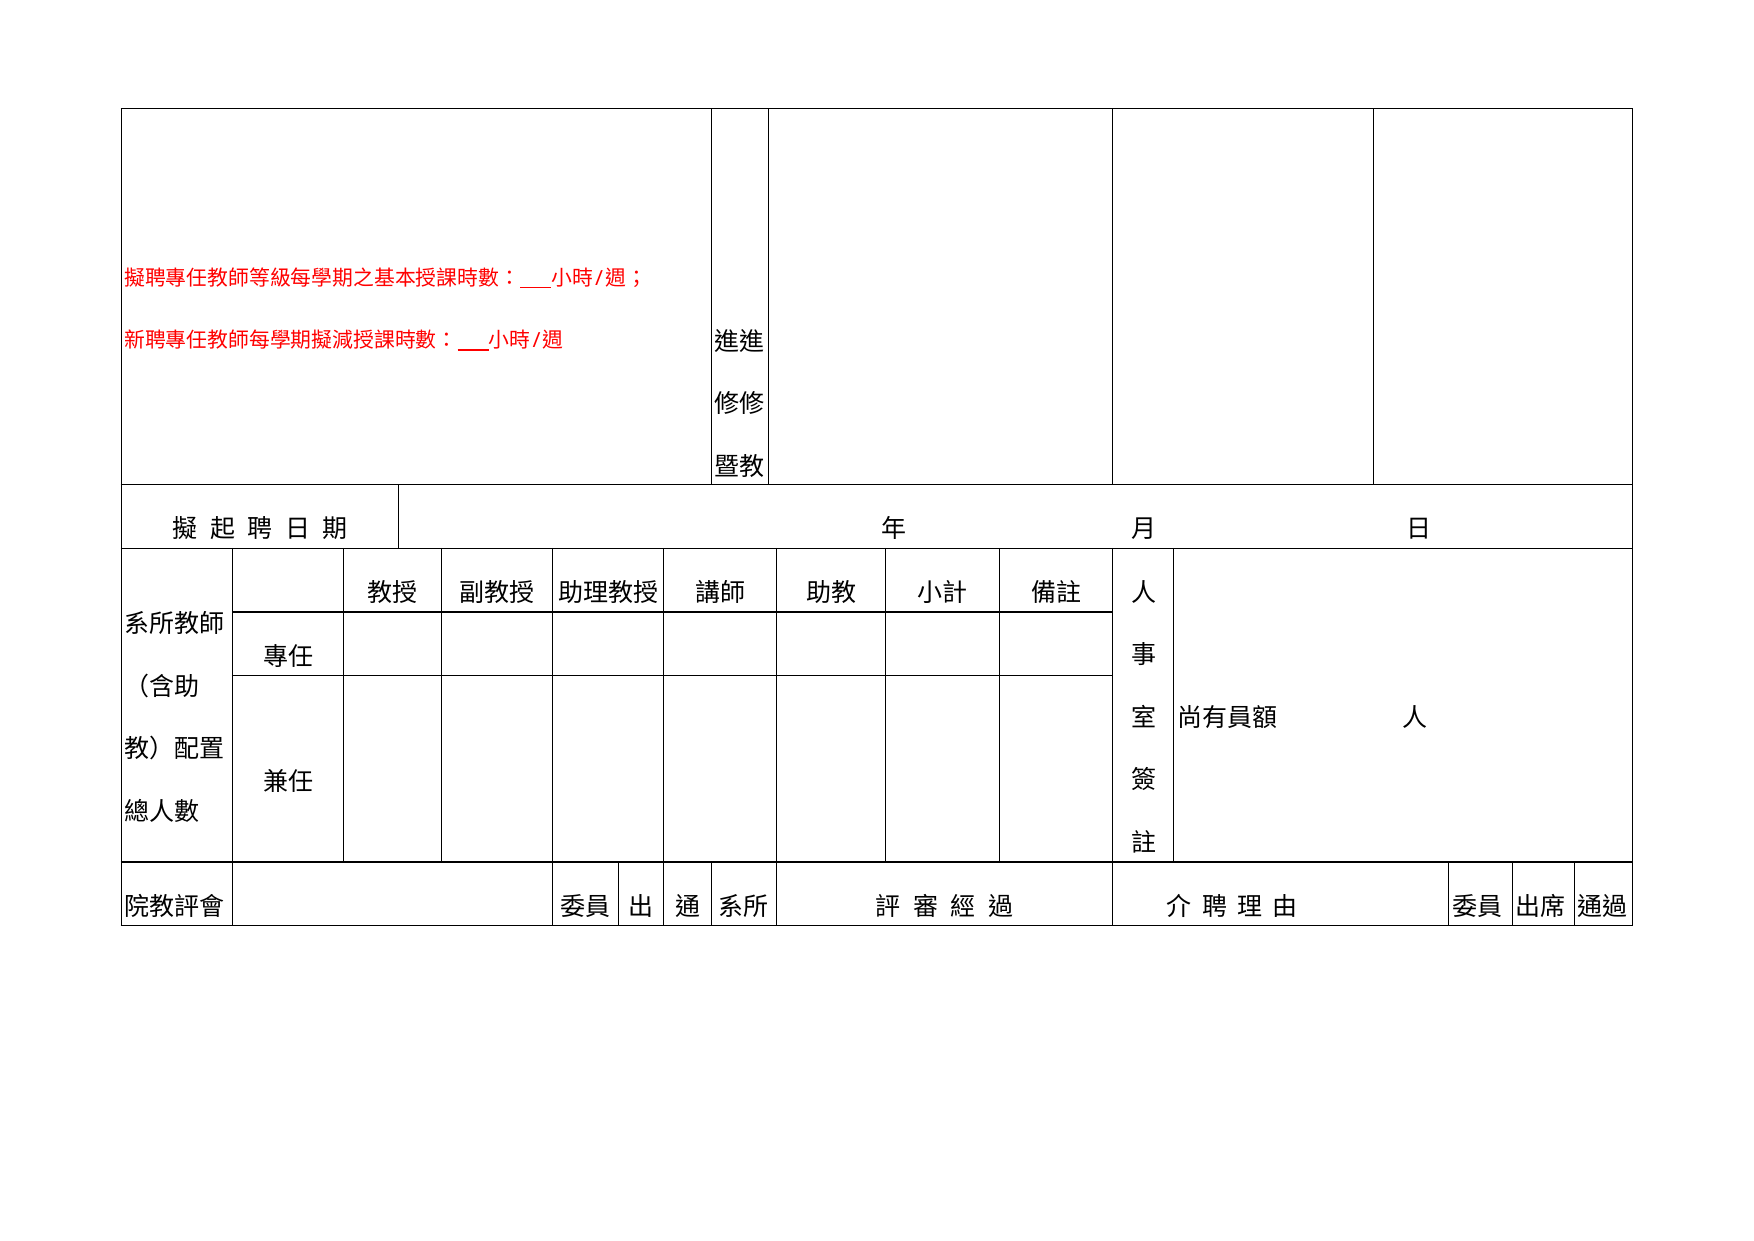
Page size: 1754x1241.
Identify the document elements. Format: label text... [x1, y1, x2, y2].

table_cell 院教評會 [122, 863, 232, 925]
table_cell [769, 109, 1112, 484]
table_cell [886, 613, 999, 675]
table_cell 兼任 [233, 676, 343, 861]
table_cell 評 審 經 過 [777, 863, 1112, 925]
table_cell 擬 起 聘 日 期 [122, 485, 398, 548]
table_cell 專任 [233, 613, 343, 675]
table_cell 助理教授 [553, 549, 663, 611]
table_cell [442, 613, 552, 675]
table_cell 尚有員額 人 [1174, 549, 1632, 861]
table_cell [664, 676, 776, 861]
table_cell 講師 [664, 549, 776, 611]
table_cell 備註 [1000, 549, 1112, 611]
table_cell 出 [619, 863, 663, 925]
table_cell 系所 [712, 863, 776, 925]
table_cell 委員 [553, 863, 618, 925]
table_cell [344, 676, 441, 861]
table_cell [1000, 613, 1112, 675]
table_cell 通過 [1575, 863, 1632, 925]
table_cell [553, 676, 663, 861]
table_cell 小計 [886, 549, 999, 611]
table_cell 人 事 室 簽 註 [1113, 549, 1173, 861]
table_cell [1113, 109, 1373, 484]
table_cell [777, 613, 885, 675]
table_cell [886, 676, 999, 861]
table_cell 教 務 處 課 務 組 、 進進 修修 暨教 推育 廣組 部 [712, 109, 768, 484]
table_cell [1374, 109, 1632, 484]
table_cell 副教授 [442, 549, 552, 611]
table_cell [777, 676, 885, 861]
table_cell 擬聘專任教師等級每學期之基本授課時數： 小時/週； 新聘專任教師每學期擬減授課時數： 小時/週 [122, 109, 711, 484]
table_cell [664, 613, 776, 675]
table_cell 年 月 日 [399, 485, 1632, 548]
table_cell [233, 863, 552, 925]
table_cell [553, 613, 663, 675]
table_cell 出席 [1513, 863, 1574, 925]
table_cell [442, 676, 552, 861]
table_cell [1000, 676, 1112, 861]
table_cell [344, 613, 441, 675]
table_cell 介聘理由 [1113, 863, 1448, 925]
table_cell 委員 [1449, 863, 1512, 925]
table_cell 系所教師（含助教）配置總人數 [122, 549, 232, 861]
table_cell 助教 [777, 549, 885, 611]
table_cell 通 [664, 863, 711, 925]
table_cell 教授 [344, 549, 441, 611]
table_cell [233, 549, 343, 611]
